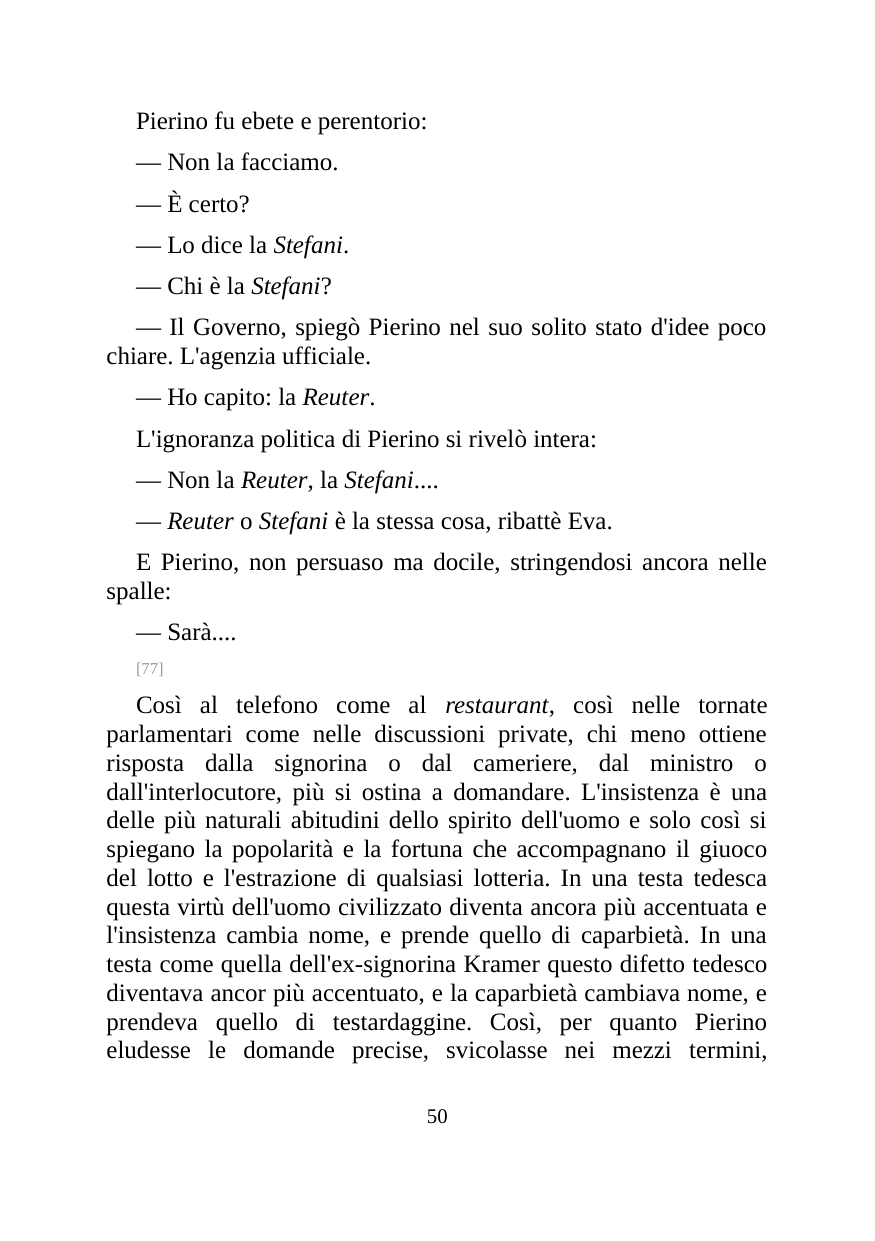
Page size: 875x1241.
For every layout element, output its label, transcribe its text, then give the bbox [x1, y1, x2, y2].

text Pierino fu ebete e perentorio: [106, 106, 768, 135]
text — Sarà.... [106, 617, 768, 646]
text — Il Governo, spiegò Pierino nel suo solito stato d'idee poco chiare. L'agenzia ufficiale. [106, 312, 768, 370]
text — Chi è la Stefani? [106, 271, 768, 300]
text — È certo? [106, 189, 768, 217]
text — Non la Reuter, la Stefani.... [106, 465, 768, 494]
text — Ho capito: la Reuter. [106, 382, 768, 411]
text L'ignoranza politica di Pierino si rivelò intera: [106, 424, 768, 452]
text Così al telefono come al restaurant, così nelle tornate parlamentari come nelle discussioni private, chi meno ottiene risposta dalla signorina o dal cameriere, dal ministro o dall'interlocutore, più si ostina a domandare. L'insistenza è una delle più naturali abitudini dello spirito dell'uomo e solo così si spiegano la popolarità e la fortuna che accompagnano il giuoco del lotto e l'estrazione di qualsiasi lotteria. In una testa tedesca questa virtù dell'uomo civilizzato diventa ancora più accentuata e l'insistenza cambia nome, e prende quello di caparbietà. In una testa come quella dell'ex-signorina Kramer questo difetto tedesco diventava ancor più accentuato, e la caparbietà cambiava nome, e prendeva quello di testardaggine. Così, per quanto Pierino eludesse le domande precise, svicolasse nei mezzi termini, [106, 690, 768, 1064]
text — Reuter o Stefani è la stessa cosa, ribattè Eva. [106, 506, 768, 535]
text — Non la facciamo. [106, 147, 768, 176]
text E Pierino, non persuaso ma docile, stringendosi ancora nelle spalle: [106, 547, 768, 605]
text [77] [164, 659, 768, 678]
text — Lo dice la Stefani. [106, 230, 768, 259]
text [77] [106, 659, 136, 678]
